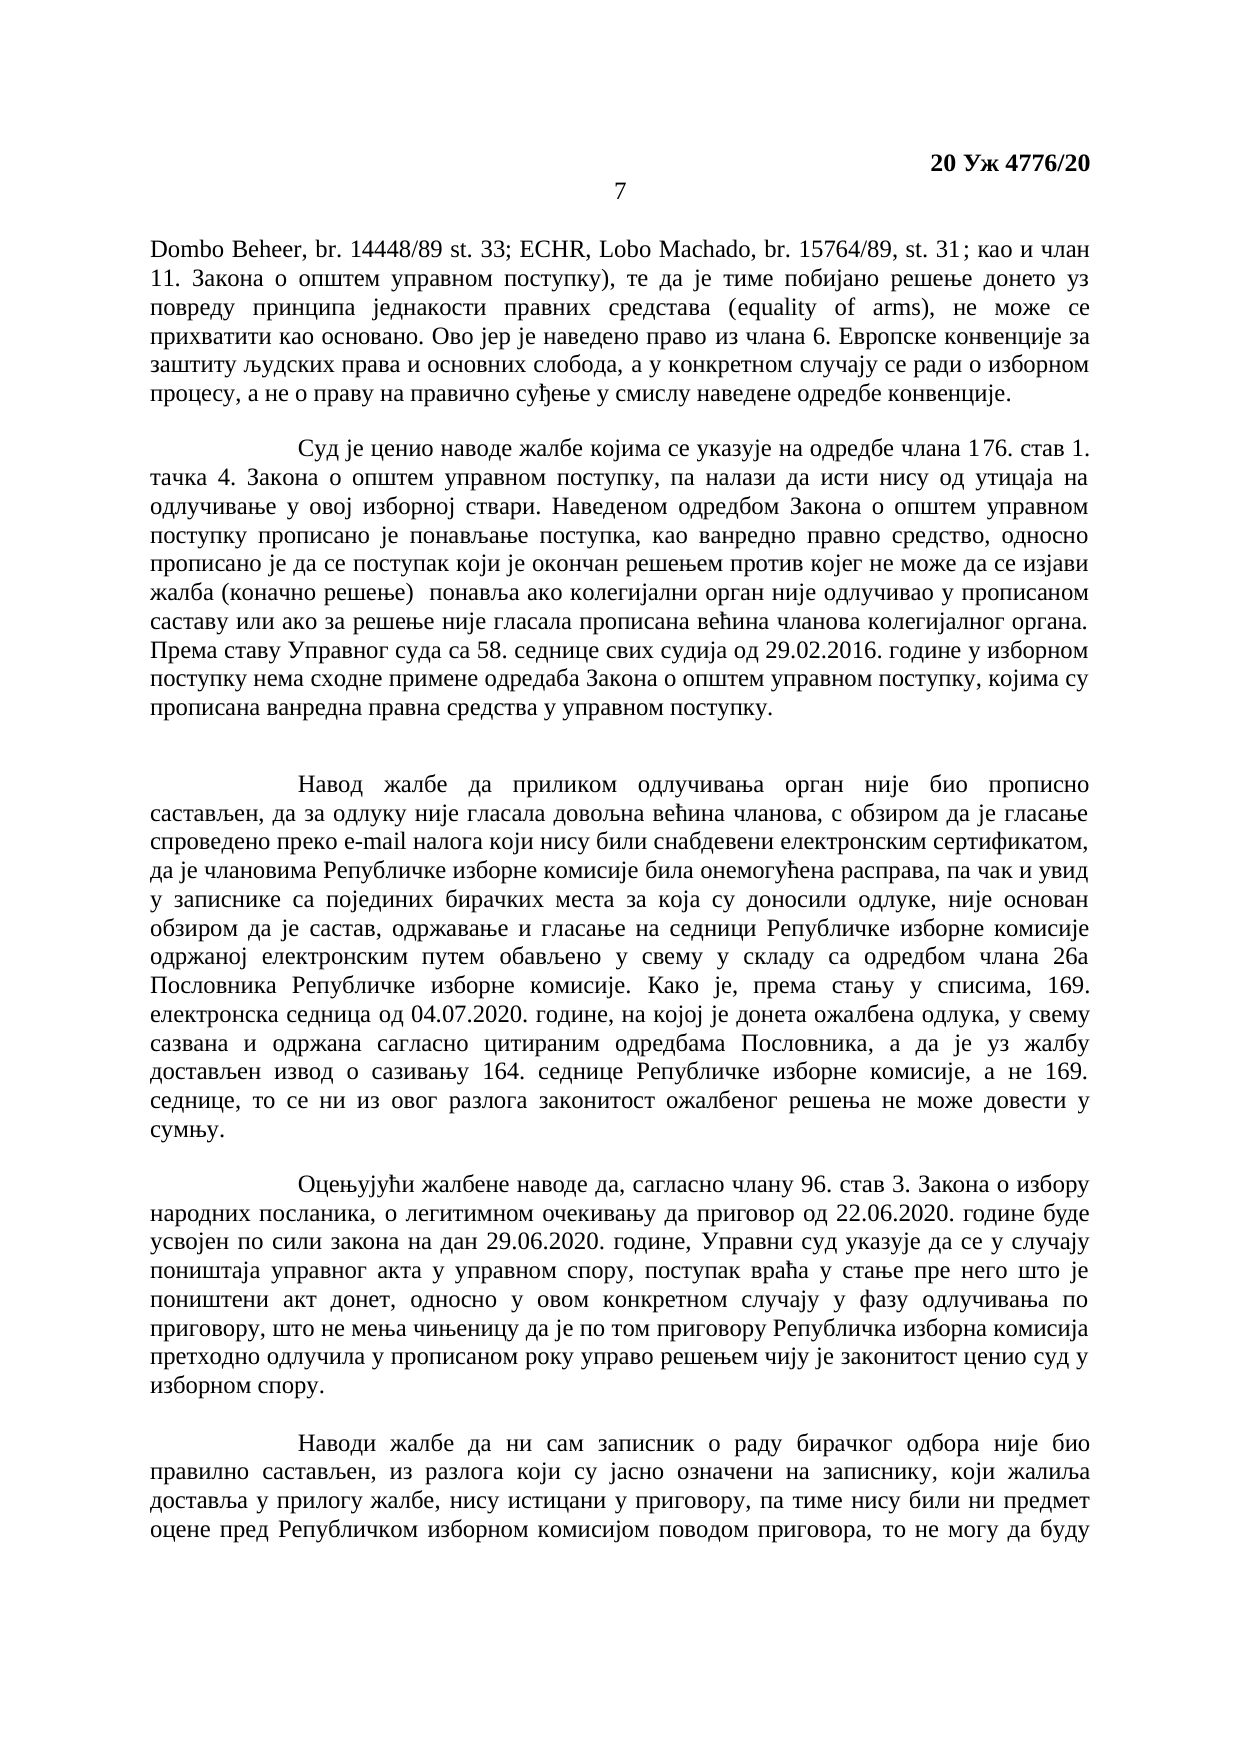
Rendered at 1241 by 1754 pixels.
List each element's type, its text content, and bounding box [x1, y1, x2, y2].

text Dombo Beheer, br. 14448/89 st. 33; ECHR, Lobo Machado, br. 15764/89, st. 31; као и члан 11. Закона о општем управном поступку), те да је тиме побијано решење донето уз повреду принципа једнакости правних средстава (equality of arms), не може се прихватити као основано. Ово јер је наведено право из члана 6. Европске конвенције за заштиту људских права и основних слобода, а у конкретном случају се ради о изборном процесу, а не о праву на правично суђење у смислу наведене одредбе конвенције. [150, 234, 1090, 407]
text Оцењујући жалбене наводе да, сагласно члану 96. став 3. Закона о избору народних посланика, о легитимном очекивању да приговор од 22.06.2020. године буде усвојен по сили закона на дан 29.06.2020. године, Управни суд указује да се у случају поништаја управног акта у управном спору, поступак враћа у стање пре него што је поништени акт донет, односно у овом конкретном случају у фазу одлучивања по приговору, што не мења чињеницу да је по том приговору Републичка изборна комисија претходно одлучила у прописаном року управо решењем чију је законитост ценио суд у изборном спору. [150, 1169, 1090, 1399]
text Суд је ценио наводе жалбе којима се указује на одредбе члана 176. став 1. тачка 4. Закона о општем управном поступку, па налази да исти нису од утицаја на одлучивање у овој изборној ствари. Наведеном одредбом Закона о општем управном поступку прописано је понављање поступка, као ванредно правно средство, односно прописано је да се поступак који је окончан решењем против којег не може да се изјави жалба (коначно решење) понавља ако колегијални орган није одлучивао у прописаном саставу или ако за решење није гласала прописана већина чланова колегијалног органа. Према ставу Управног суда са 58. седнице свих судија од 29.02.2016. године у изборном поступку нема сходне примене одредаба Закона о општем управном поступку, којима су прописана ванредна правна средства у управном поступку. [150, 433, 1090, 721]
text Навод жалбе да приликом одлучивања орган није био прописно састављен, да за одлуку није гласала довољна већина чланова, с обзиром да је гласање спроведено преко e-mail налога који нису били снабдевени електронским сертификатом, да је члановима Републичке изборне комисије била онемогућена расправа, па чак и увид у записнике са појединих бирачких места за која су доносили одлуке, није основан обзиром да је састав, одржавање и гласање на седници Републичке изборне комисије одржаној електронским путем обављено у свему у складу са одредбом члана 26а Пословника Републичке изборне комисије. Како је, према стању у списима, 169. електронска седница од 04.07.2020. године, на којој је донета ожалбена одлука, у свему сазвана и одржана сагласно цитираним одредбама Пословника, а да је уз жалбу достављен извод о сазивању 164. седнице Републичке изборне комисије, а не 169. седнице, то се ни из овог разлога законитост ожалбеног решења не може довести у сумњу. [150, 769, 1090, 1143]
text Наводи жалбе да ни сам записник о раду бирачког одбора није био правилно састављен, из разлога који су јасно означени на записнику, који жалиља доставља у прилогу жалбе, нису истицани у приговору, па тиме нису били ни предмет оцене пред Републичком изборном комисијом поводом приговора, то не могу да буду [150, 1428, 1090, 1543]
